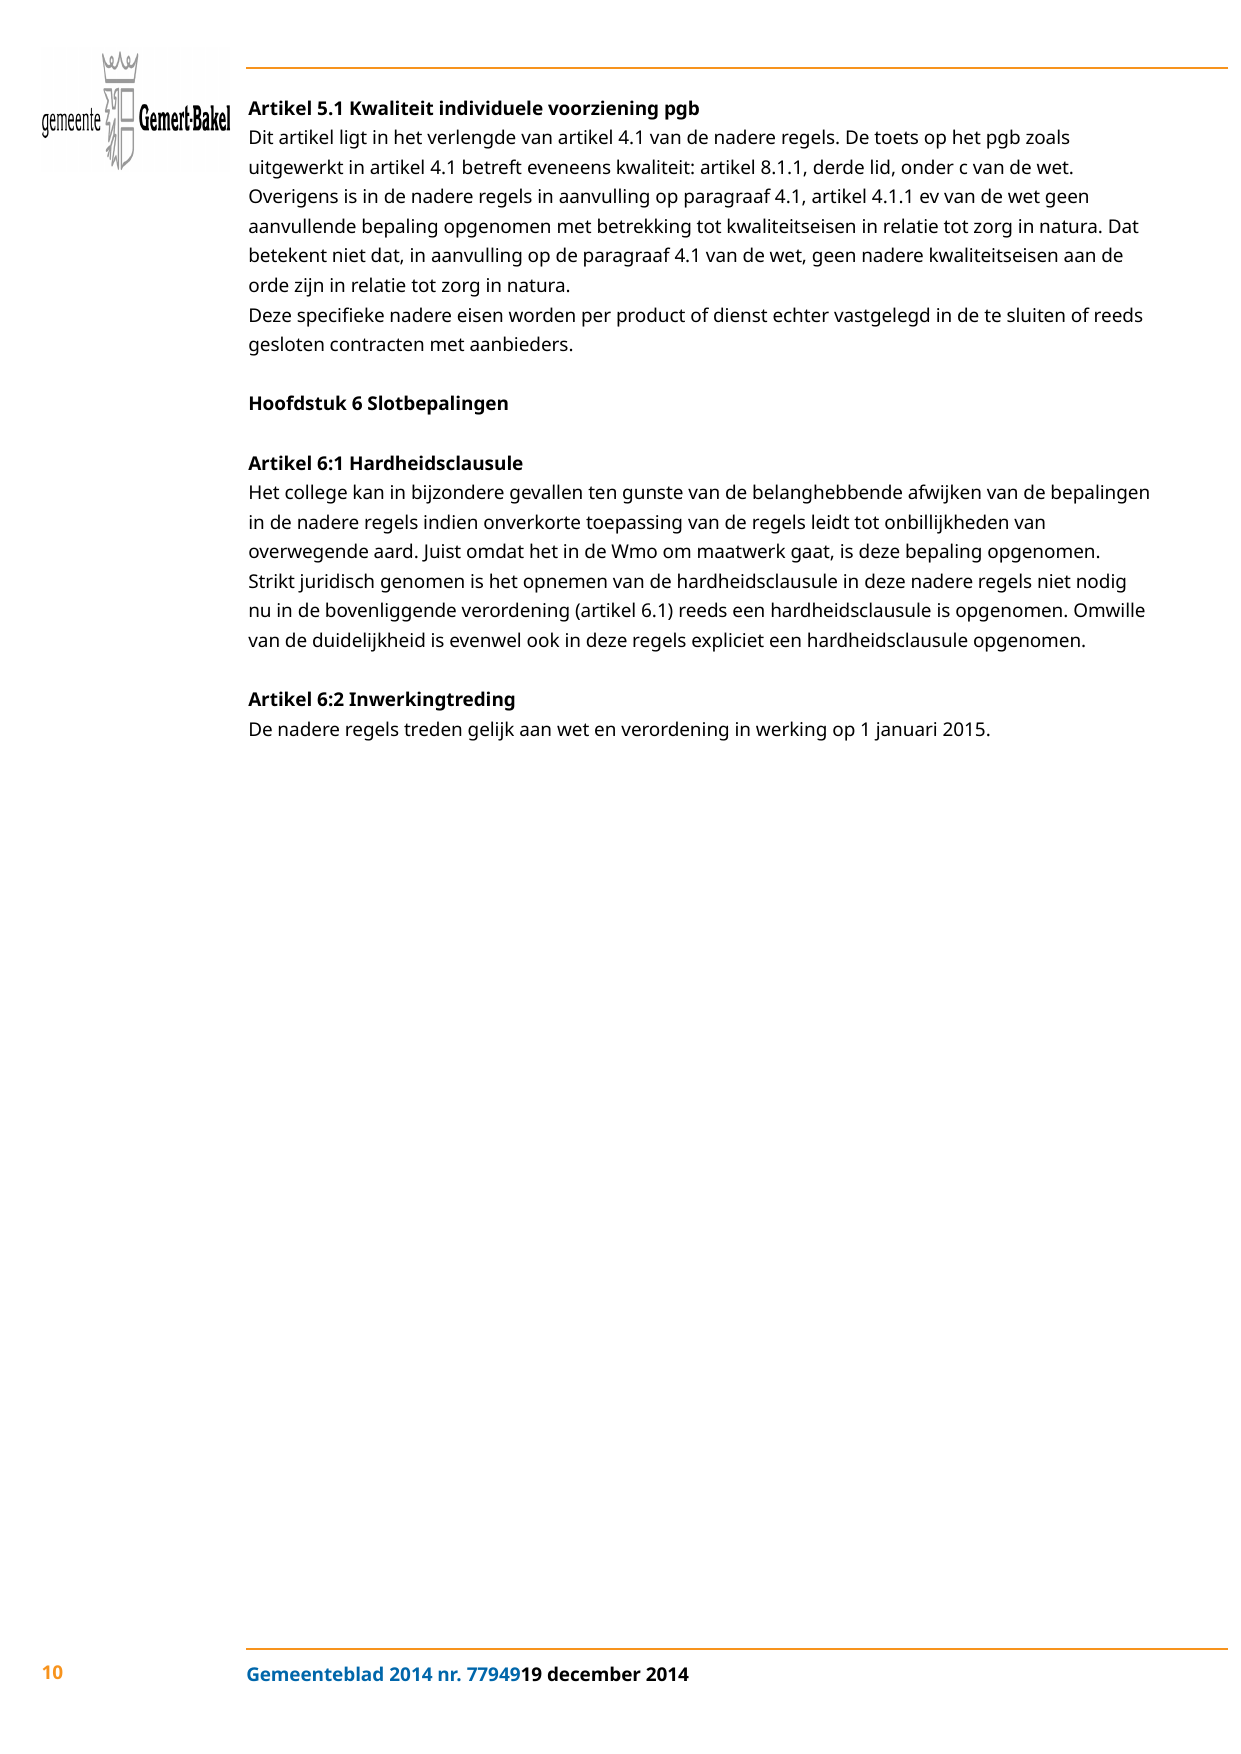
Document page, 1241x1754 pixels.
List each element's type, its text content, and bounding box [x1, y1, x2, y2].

text Artikel 6:2 Inwerkingtreding [248, 686, 1152, 712]
text Overigens is in de nadere regels in aanvulling op paragraaf 4.1, artikel 4.1.1 ev van de wet geen aanvullende bepaling opgenomen met betrekking tot kwaliteitseisen in relatie tot zorg in natura. Dat betekent niet dat, in aanvulling op de paragraaf 4.1 van de wet, geen nadere kwaliteitseisen aan de orde zijn in relatie tot zorg in natura. [248, 183, 1152, 298]
text Dit artikel ligt in het verlengde van artikel 4.1 van de nadere regels. De toets op het pgb zoals uitgewerkt in artikel 4.1 betreft eveneens kwaliteit: artikel 8.1.1, derde lid, onder c van de wet. [248, 124, 1152, 180]
text Het college kan in bijzondere gevallen ten gunste van de belanghebbende afwijken van de bepalingen in de nadere regels indien onverkorte toepassing van de regels leidt tot onbillijkheden van overwegende aard. Juist omdat het in de Wmo om maatwerk gaat, is deze bepaling opgenomen. [248, 479, 1152, 564]
text De nadere regels treden gelijk aan wet en verordening in werking op 1 januari 2015. [248, 716, 1152, 742]
text Hoofdstuk 6 Slotbepalingen [248, 391, 1152, 416]
text Artikel 6:1 Hardheidsclausule [248, 450, 1152, 476]
text Deze specifieke nadere eisen worden per product of dienst echter vastgelegd in de te sluiten of reeds gesloten contracten met aanbieders. [248, 302, 1152, 357]
picture [41, 47, 231, 172]
text Artikel 5.1 Kwaliteit individuele voorziening pgb [248, 95, 1152, 121]
text Strikt juridisch genomen is het opnemen van de hardheidsclausule in deze nadere regels niet nodig nu in de bovenliggende verordening (artikel 6.1) reeds een hardheidsclausule is opgenomen. Omwille van de duidelijkheid is evenwel ook in deze regels expliciet een hardheidsclausule opgenomen. [248, 568, 1152, 653]
